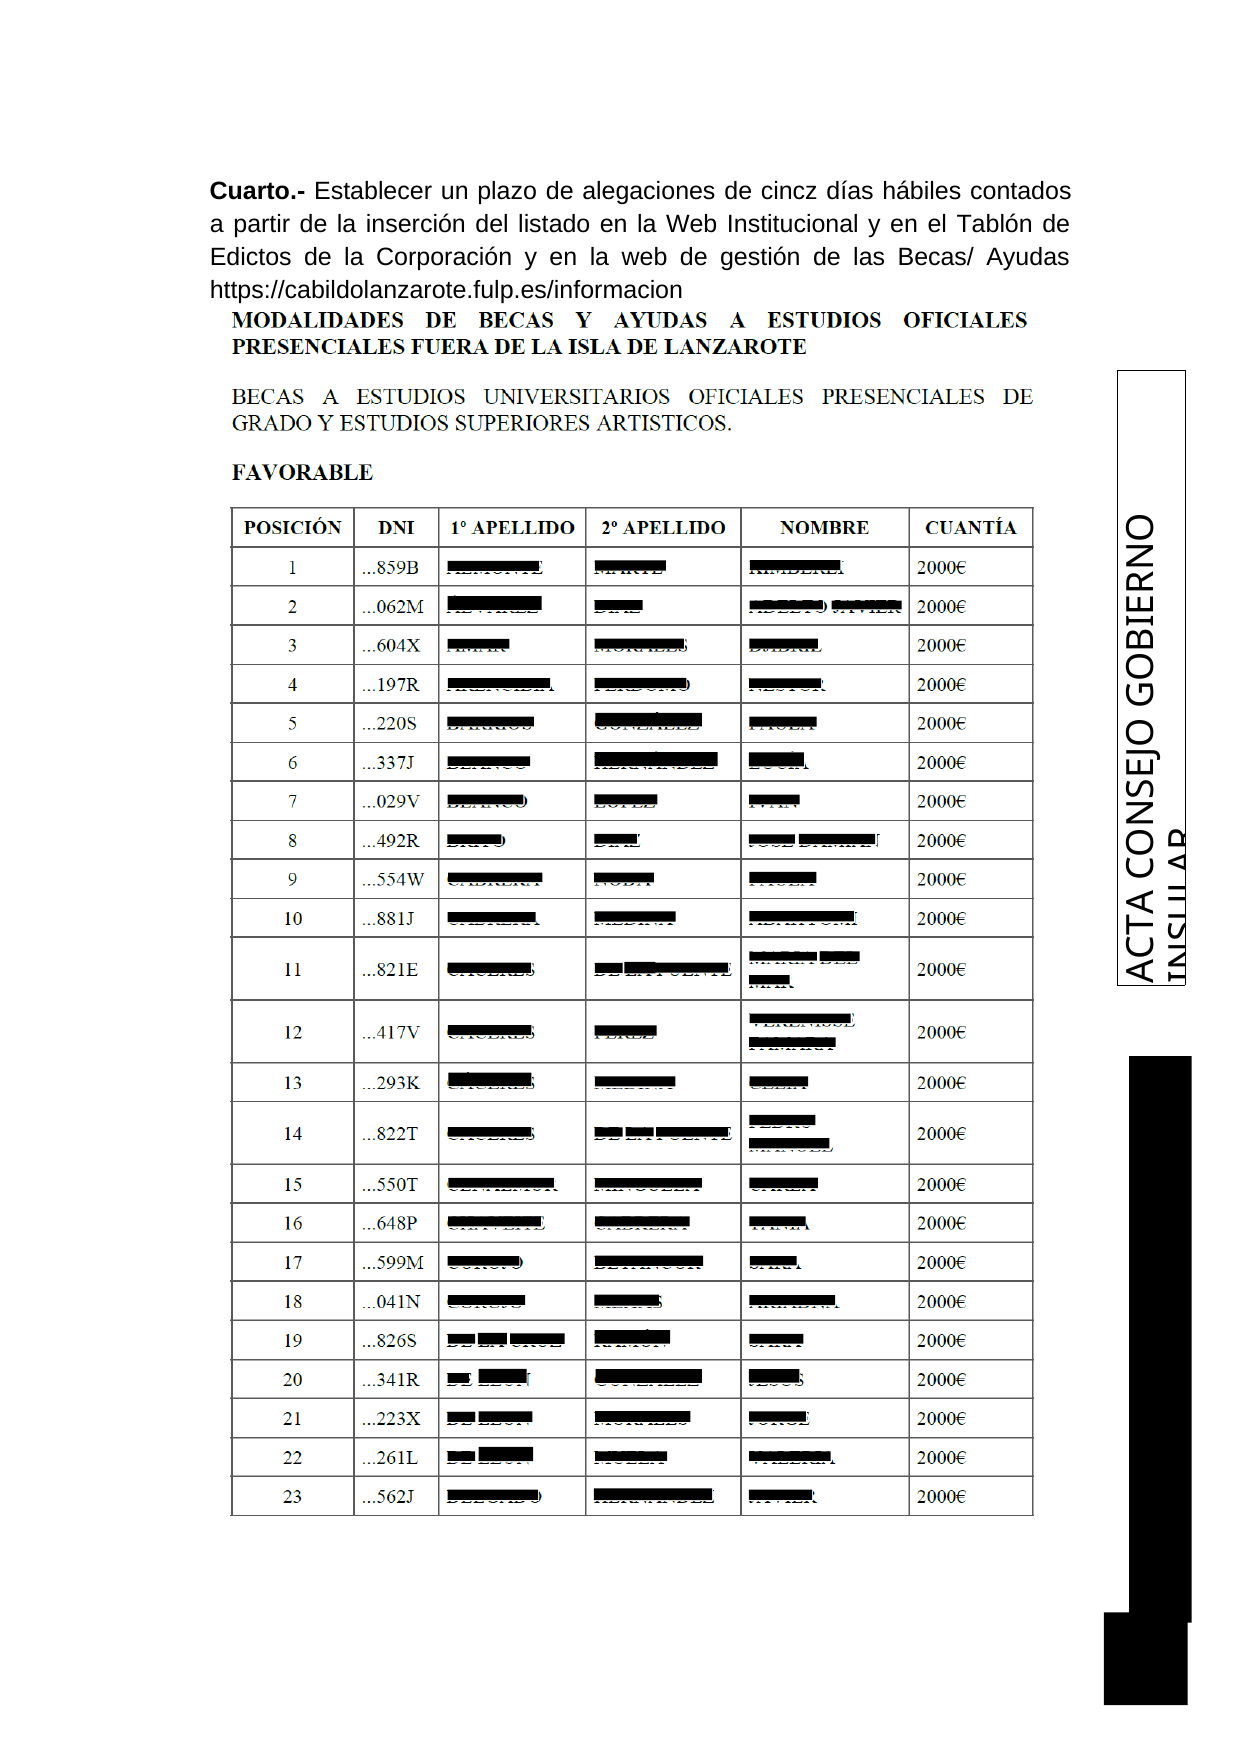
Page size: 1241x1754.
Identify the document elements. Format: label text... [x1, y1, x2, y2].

picture [230, 312, 1034, 1516]
text ACTA CONSEJO GOBIERNO INSULAR [1118, 372, 1183, 985]
text Cuarto.- Establecer un plazo de alegaciones de cincz días hábiles contados a partir de la inserción del listado en la Web Institucional y en el Tablón de Edictos de la Corporación y en la web de gestión de las Becas/ Ayudas https://cabildolanzarote.fulp.es/informacion [209, 176, 1071, 304]
